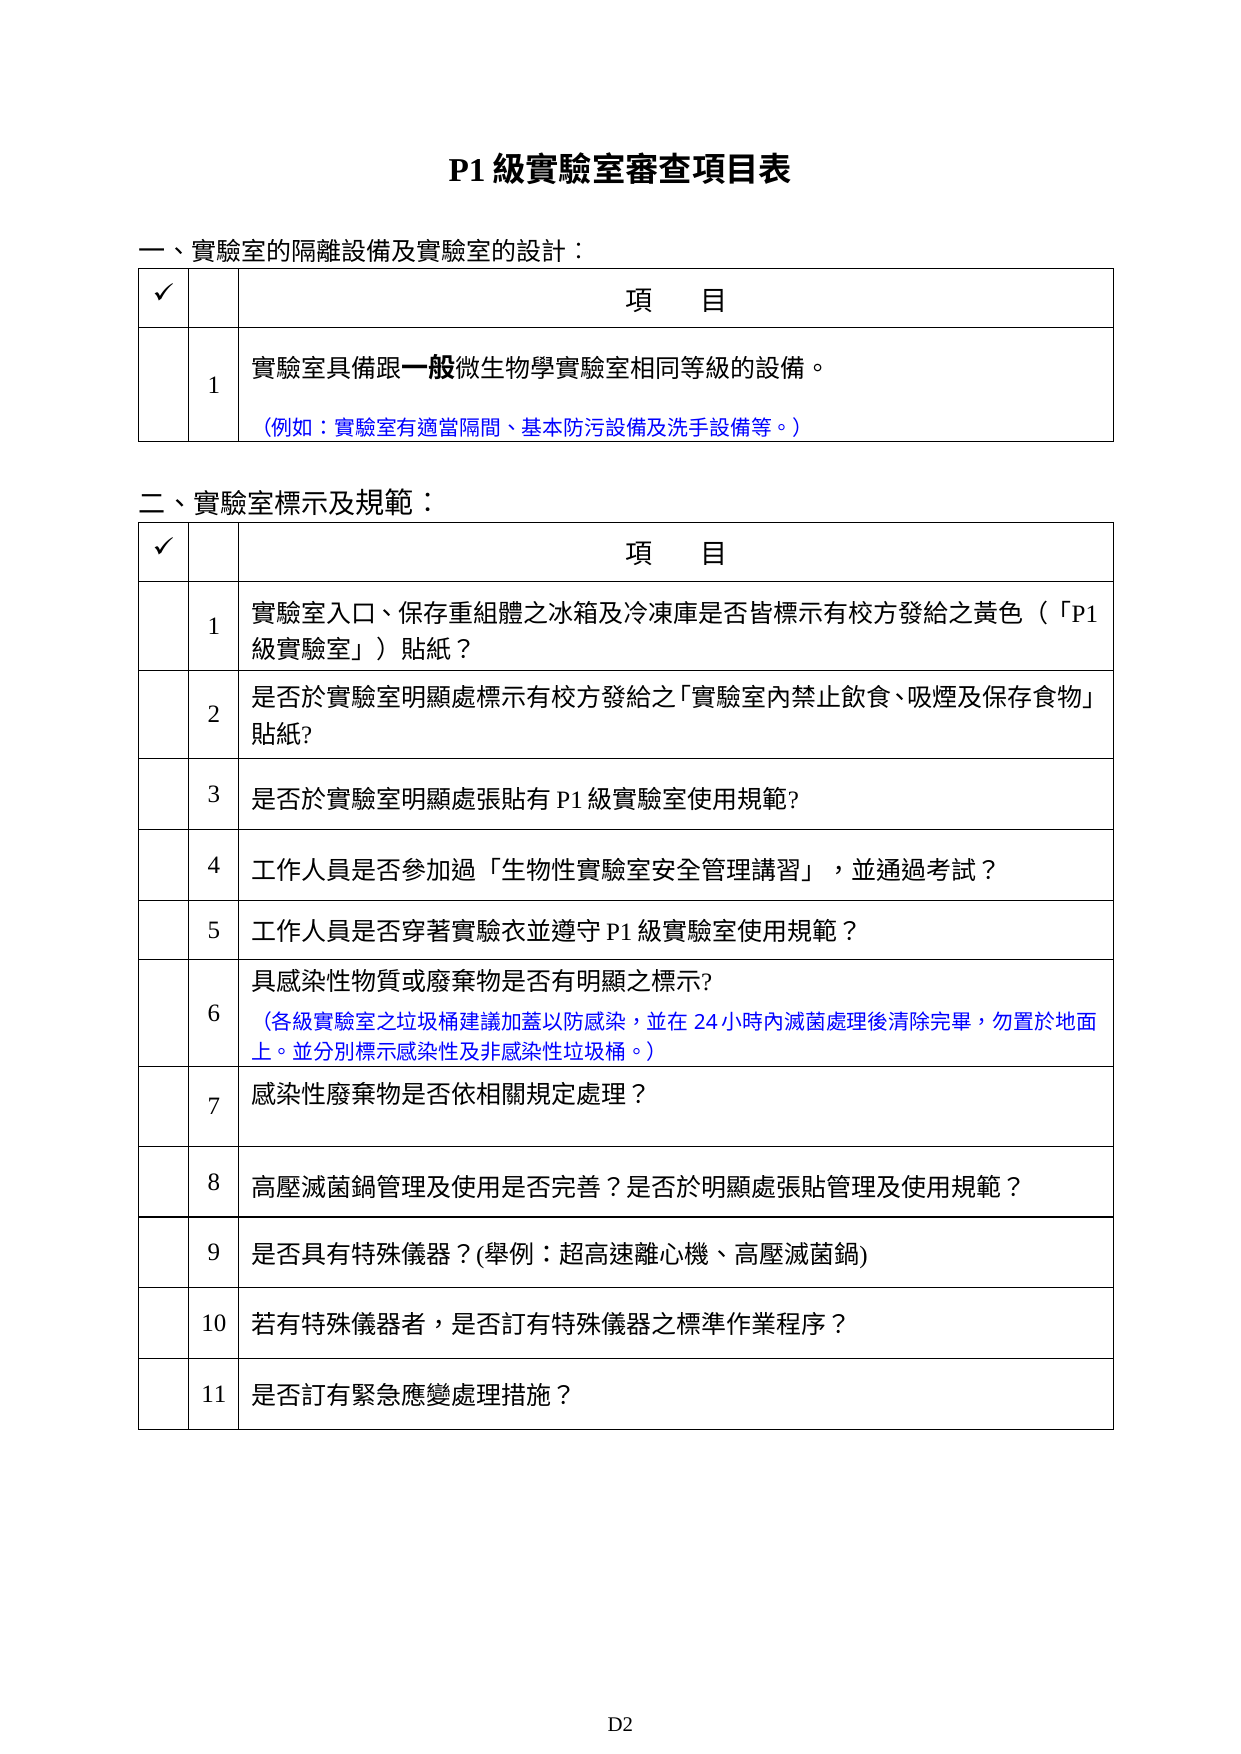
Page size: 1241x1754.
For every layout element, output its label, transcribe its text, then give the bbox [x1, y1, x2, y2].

table_cell 4 [189, 830, 238, 900]
table_cell 5 [189, 901, 238, 959]
table_cell 是否於實驗室明顯處標示有校方發給之「實驗室內禁止飲食、吸煙及保存食物」貼紙? [239, 671, 1113, 758]
table_cell 3 [189, 759, 238, 829]
table_header 項 目 [239, 269, 1113, 327]
table_cell 具感染性物質或廢棄物是否有明顯之標示? （各級實驗室之垃圾桶建議加蓋以防感染，並在24小時內滅菌處理後清除完畢，勿置於地面上。並分別標示感染性及非感染性垃圾桶。） [239, 960, 1113, 1066]
table_cell 是否於實驗室明顯處張貼有P1級實驗室使用規範? [239, 759, 1113, 829]
table_cell [139, 1359, 188, 1429]
table_cell [139, 1288, 188, 1358]
table_cell [139, 582, 188, 669]
table_cell 工作人員是否參加過「生物性實驗室安全管理講習」，並通過考試？ [239, 830, 1113, 900]
table_cell 9 [189, 1218, 238, 1287]
table_cell 10 [189, 1288, 238, 1358]
text 一、實驗室的隔離設備及實驗室的設計︰ [139, 229, 1101, 268]
table_cell 是否訂有緊急應變處理措施？ [239, 1359, 1113, 1429]
table_cell 工作人員是否穿著實驗衣並遵守P1級實驗室使用規範？ [239, 901, 1113, 959]
table_cell 若有特殊儀器者，是否訂有特殊儀器之標準作業程序？ [239, 1288, 1113, 1358]
table_header  [139, 523, 188, 581]
text P1級實驗室審查項目表 [139, 143, 1101, 191]
table_header  [139, 269, 188, 327]
table_cell 6 [189, 960, 238, 1066]
table_cell [139, 759, 188, 829]
table_header 項 目 [239, 523, 1113, 581]
table_header [189, 523, 238, 581]
table_cell [139, 830, 188, 900]
table_cell [139, 328, 188, 441]
table_cell 實驗室具備跟一般微生物學實驗室相同等級的設備。 （例如：實驗室有適當隔間、基本防污設備及洗手設備等。） [239, 328, 1113, 441]
table_cell 7 [189, 1067, 238, 1146]
table_cell [139, 901, 188, 959]
table_cell 8 [189, 1147, 238, 1216]
table_cell [139, 671, 188, 758]
text 二、實驗室標示及規範︰ [139, 479, 1101, 522]
table_cell 11 [189, 1359, 238, 1429]
table_cell 1 [189, 328, 238, 441]
table_header [189, 269, 238, 327]
table_cell 感染性廢棄物是否依相關規定處理？ [239, 1067, 1113, 1146]
table_cell 高壓滅菌鍋管理及使用是否完善？是否於明顯處張貼管理及使用規範？ [239, 1147, 1113, 1216]
table_cell 實驗室入口、保存重組體之冰箱及冷凍庫是否皆標示有校方發給之黃色（「P1級實驗室」）貼紙？ [239, 582, 1113, 669]
table_cell [139, 1067, 188, 1146]
table_cell 1 [189, 582, 238, 669]
table_cell 2 [189, 671, 238, 758]
table_cell [139, 960, 188, 1066]
table_cell [139, 1218, 188, 1287]
table_cell 是否具有特殊儀器？(舉例：超高速離心機、高壓滅菌鍋) [239, 1218, 1113, 1287]
table_cell [139, 1147, 188, 1216]
